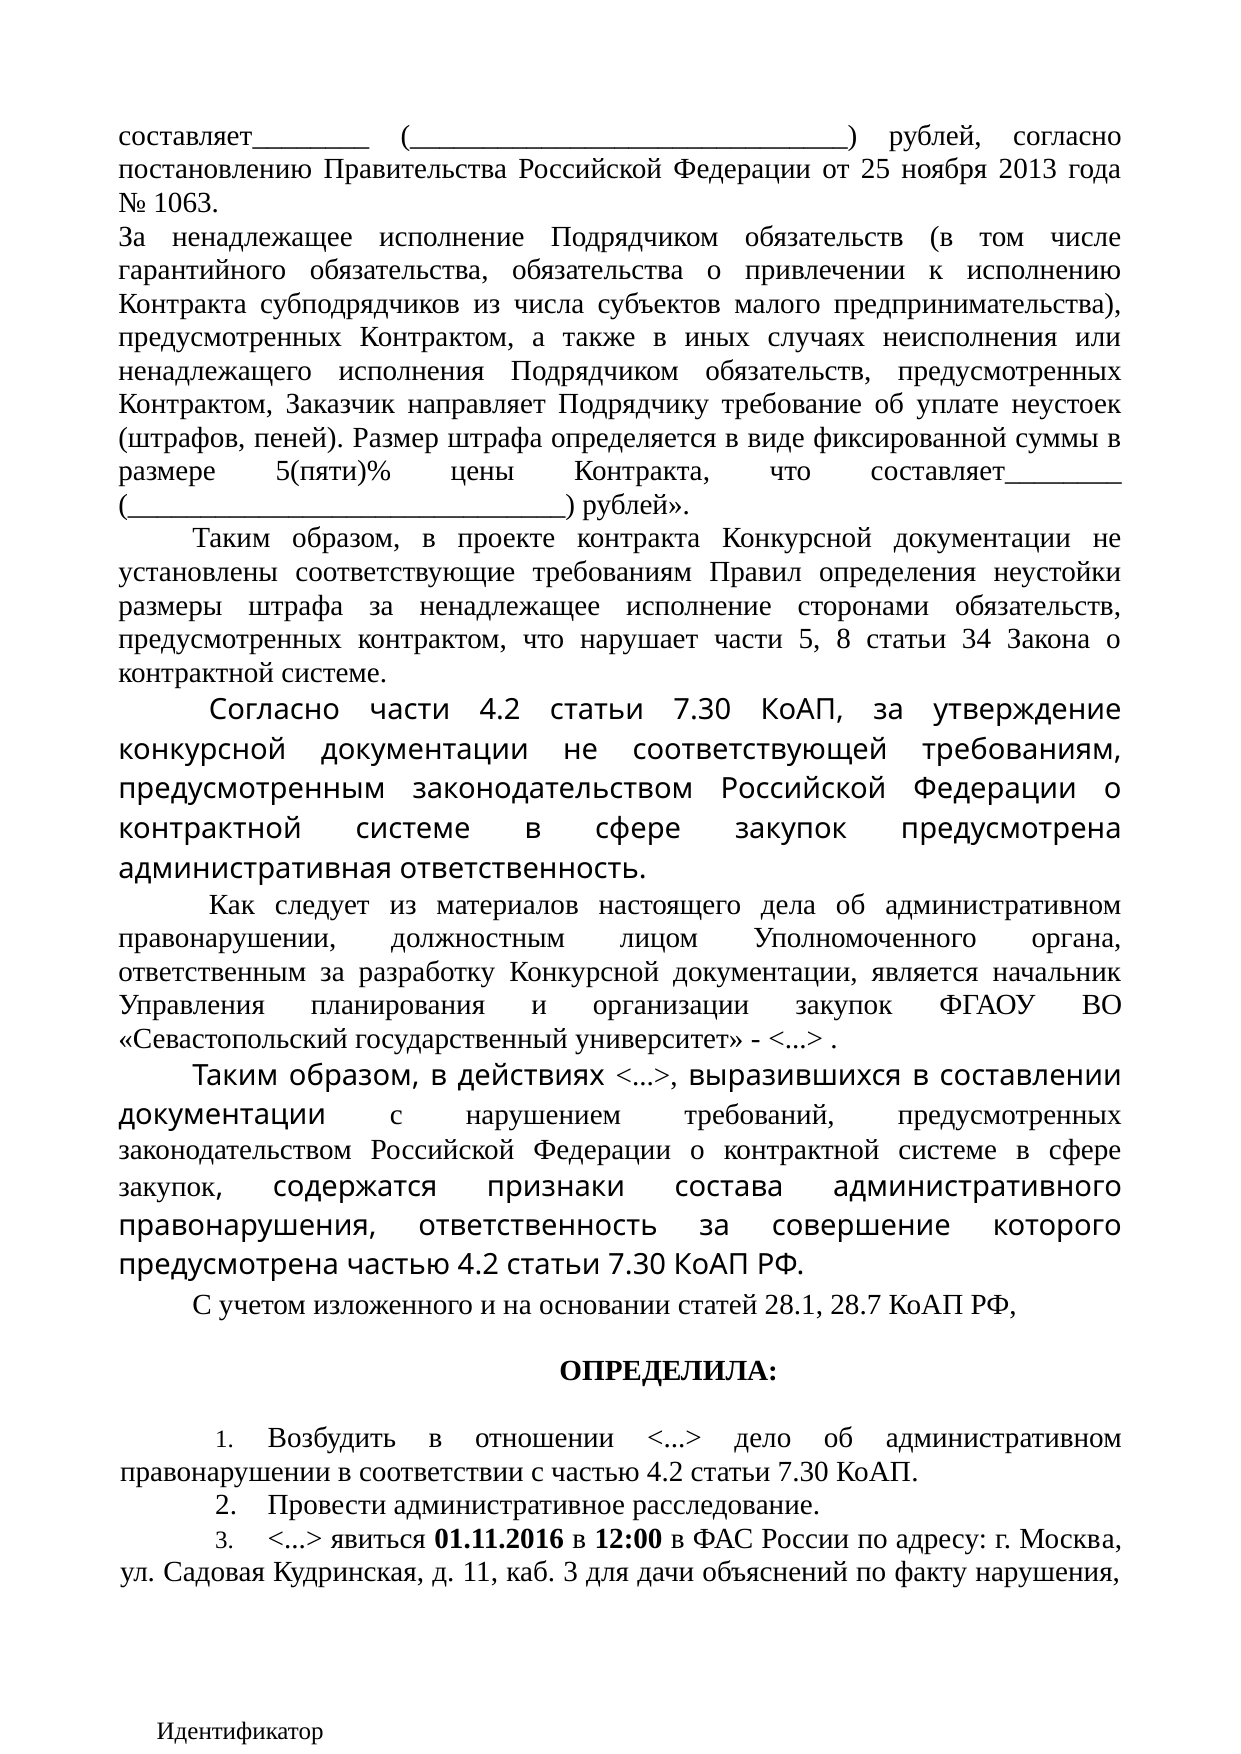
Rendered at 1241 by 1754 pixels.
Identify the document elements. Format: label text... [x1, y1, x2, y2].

text ОПРЕДЕЛИЛА: [120, 1353, 1122, 1387]
text составляет________ (______________________________) рублей, согласно постановлению Правительства Российской Федерации от 25 ноября 2013 года № 1063. [118, 118, 1122, 219]
text Согласно части 4.2 статьи 7.30 КоАП, за утверждение конкурсной документации не соответствующей требованиям, предусмотренным законодательством Российской Федерации о контрактной системе в сфере закупок предусмотрена административная ответственность. [118, 688, 1122, 887]
text С учетом изложенного и на основании статей 28.1, 28.7 КоАП РФ, [118, 1283, 1122, 1323]
text Как следует из материалов настоящего дела об административном правонарушении, должностным лицом Уполномоченного органа, ответственным за разработку Конкурсной документации, является начальник Управления планирования и организации закупок ФГАОУ ВО «Севастопольский государственный университет» - <...> . [118, 887, 1122, 1054]
text Таким образом, в действиях <...>, выразившихся в составлении документации с нарушением требований, предусмотренных законодательством Российской Федерации о контрактной системе в сфере закупок, содержатся признаки состава административного правонарушения, ответственность за совершение которого предусмотрена частью 4.2 статьи 7.30 КоАП РФ. [118, 1054, 1122, 1283]
list Возбудить в отношении <...> дело об административном правонарушении в соответствии с частью 4.2 статьи 7.30 КоАП. [120, 1420, 1122, 1487]
text За ненадлежащее исполнение Подрядчиком обязательств (в том числе гарантийного обязательства, обязательства о привлечении к исполнению Контракта субподрядчиков из числа субъектов малого предпринимательства), предусмотренных Контрактом, а также в иных случаях неисполнения или ненадлежащего исполнения Подрядчиком обязательств, предусмотренных Контрактом, Заказчик направляет Подрядчику требование об уплате неустоек (штрафов, пеней). Размер штрафа определяется в виде фиксированной суммы в размере 5(пяти)% цены Контракта, что составляет________ (______________________________) рублей». [118, 219, 1122, 521]
list Провести административное расследование. [120, 1487, 1122, 1521]
list <...> явиться 01.11.2016 в 12:00 в ФАС России по адресу: г. Москва, ул. Садовая Кудринская, д. 11, каб. 3 для дачи объяснений по факту нарушения, [120, 1521, 1122, 1588]
text Таким образом, в проекте контракта Конкурсной документации не установлены соответствующие требованиям Правил определения неустойки размеры штрафа за ненадлежащее исполнение сторонами обязательств, предусмотренных контрактом, что нарушает части 5, 8 статьи 34 Закона о контрактной системе. [118, 521, 1122, 688]
